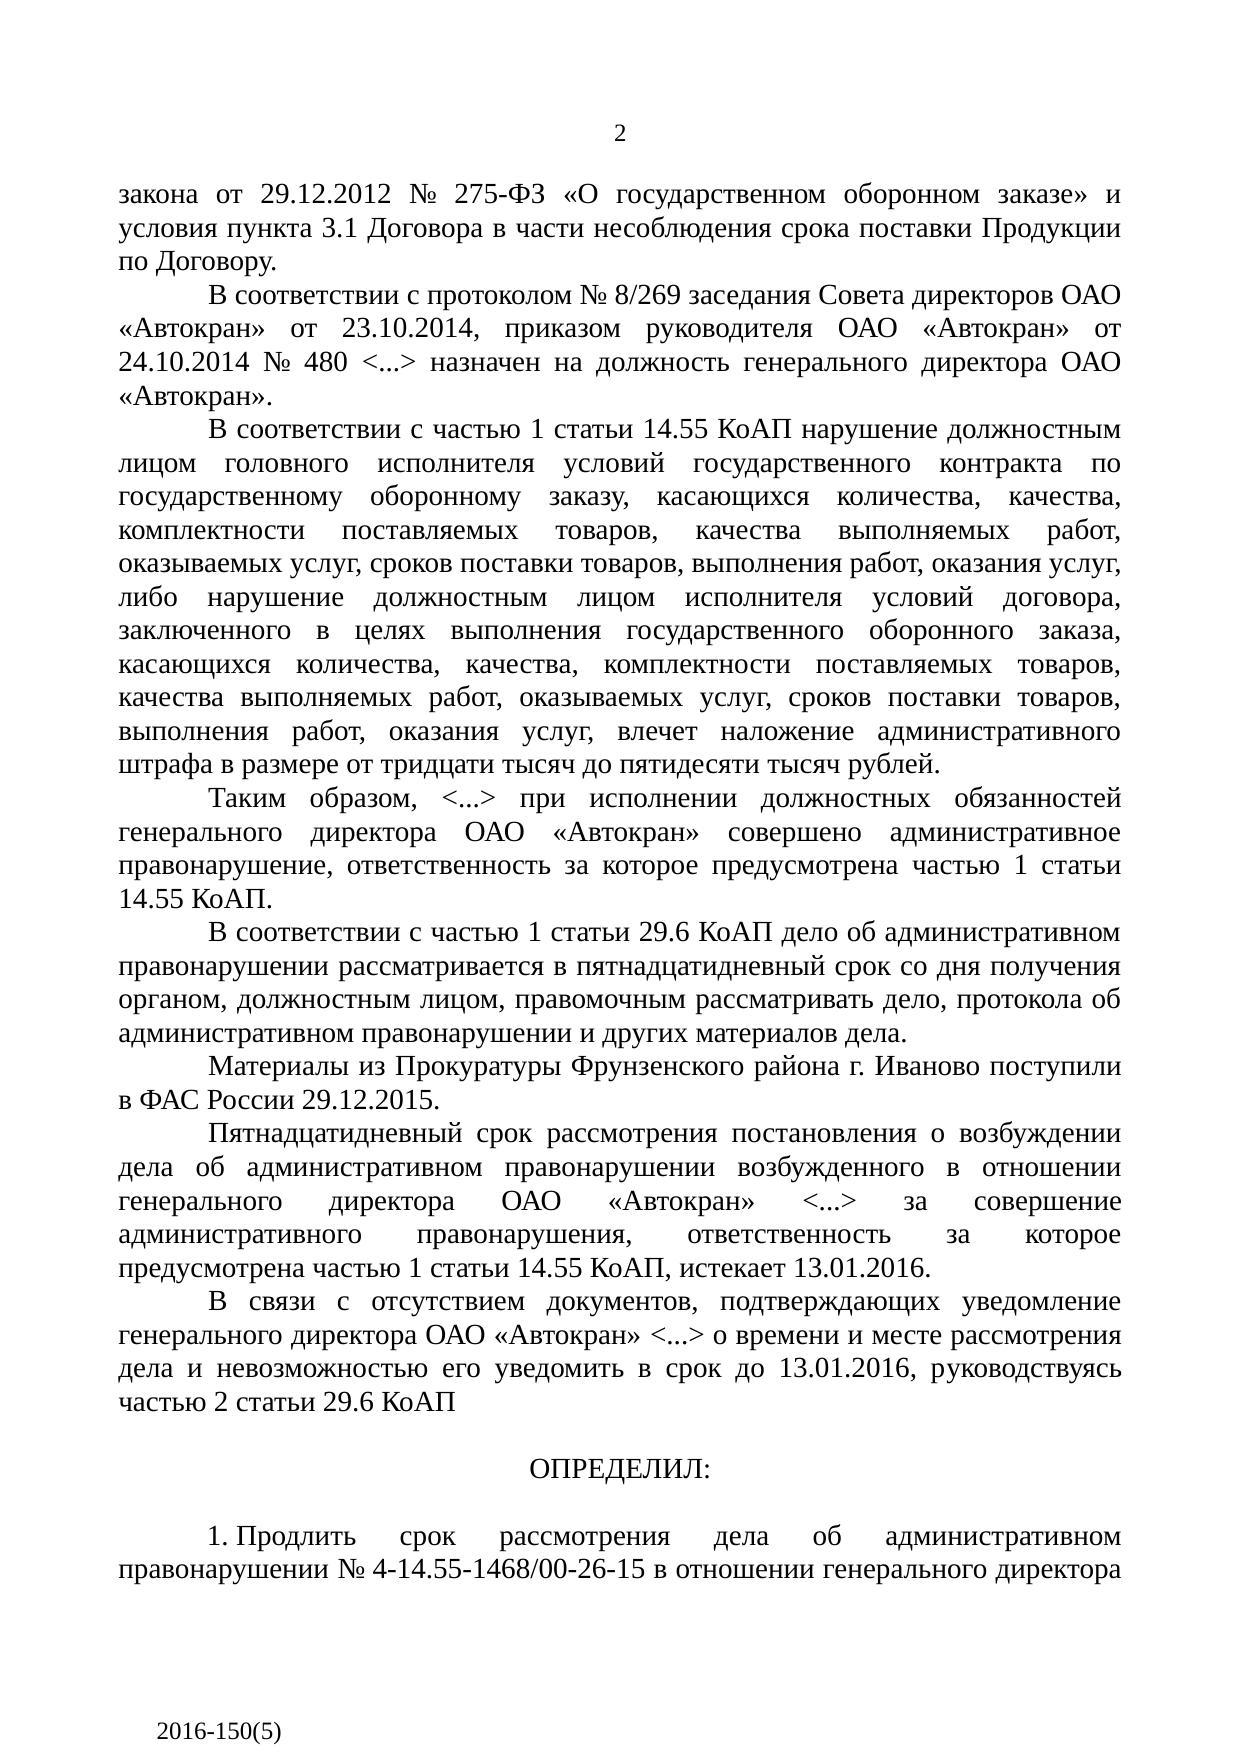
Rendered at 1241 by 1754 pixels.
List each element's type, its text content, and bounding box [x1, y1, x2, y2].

text ОПРЕДЕЛИЛ: [118, 1451, 1122, 1484]
text В соответствии с частью 1 статьи 29.6 КоАП дело об административном правонарушении рассматривается в пятнадцатидневный срок со дня получения органом, должностным лицом, правомочным рассматривать дело, протокола об административном правонарушении и других материалов дела. [118, 914, 1122, 1048]
text Материалы из Прокуратуры Фрунзенского района г. Иваново поступили в ФАС России 29.12.2015. [118, 1048, 1122, 1116]
text Пятнадцатидневный срок рассмотрения постановления о возбуждении дела об административном правонарушении возбужденного в отношении генерального директора ОАО «Автокран» <...> за совершение административного правонарушения, ответственность за которое предусмотрена частью 1 статьи 14.55 КоАП, истекает 13.01.2016. [118, 1116, 1122, 1283]
text В связи с отсутствием документов, подтверждающих уведомление генерального директора ОАО «Автокран» <...> о времени и месте рассмотрения дела и невозможностью его уведомить в срок до 13.01.2016, руководствуясь частью 2 статьи 29.6 КоАП [118, 1283, 1122, 1417]
text закона от 29.12.2012 № 275-ФЗ «О государственном оборонном заказе» и условия пункта 3.1 Договора в части несоблюдения срока поставки Продукции по Договору. [118, 176, 1122, 277]
text 1. Продлить срок рассмотрения дела об административном правонарушении № 4-14.55-1468/00-26-15 в отношении генерального директора [118, 1518, 1122, 1585]
text В соответствии с протоколом № 8/269 заседания Совета директоров ОАО «Автокран» от 23.10.2014, приказом руководителя ОАО «Автокран» от 24.10.2014 № 480 <...> назначен на должность генерального директора ОАО «Автокран». [118, 277, 1122, 411]
text Таким образом, <...> при исполнении должностных обязанностей генерального директора ОАО «Автокран» совершено административное правонарушение, ответственность за которое предусмотрена частью 1 статьи 14.55 КоАП. [118, 780, 1122, 914]
text В соответствии с частью 1 статьи 14.55 КоАП нарушение должностным лицом головного исполнителя условий государственного контракта по государственному оборонному заказу, касающихся количества, качества, комплектности поставляемых товаров, качества выполняемых работ, оказываемых услуг, сроков поставки товаров, выполнения работ, оказания услуг, либо нарушение должностным лицом исполнителя условий договора, заключенного в целях выполнения государственного оборонного заказа, касающихся количества, качества, комплектности поставляемых товаров, качества выполняемых работ, оказываемых услуг, сроков поставки товаров, выполнения работ, оказания услуг, влечет наложение административного штрафа в размере от тридцати тысяч до пятидесяти тысяч рублей. [118, 411, 1122, 780]
